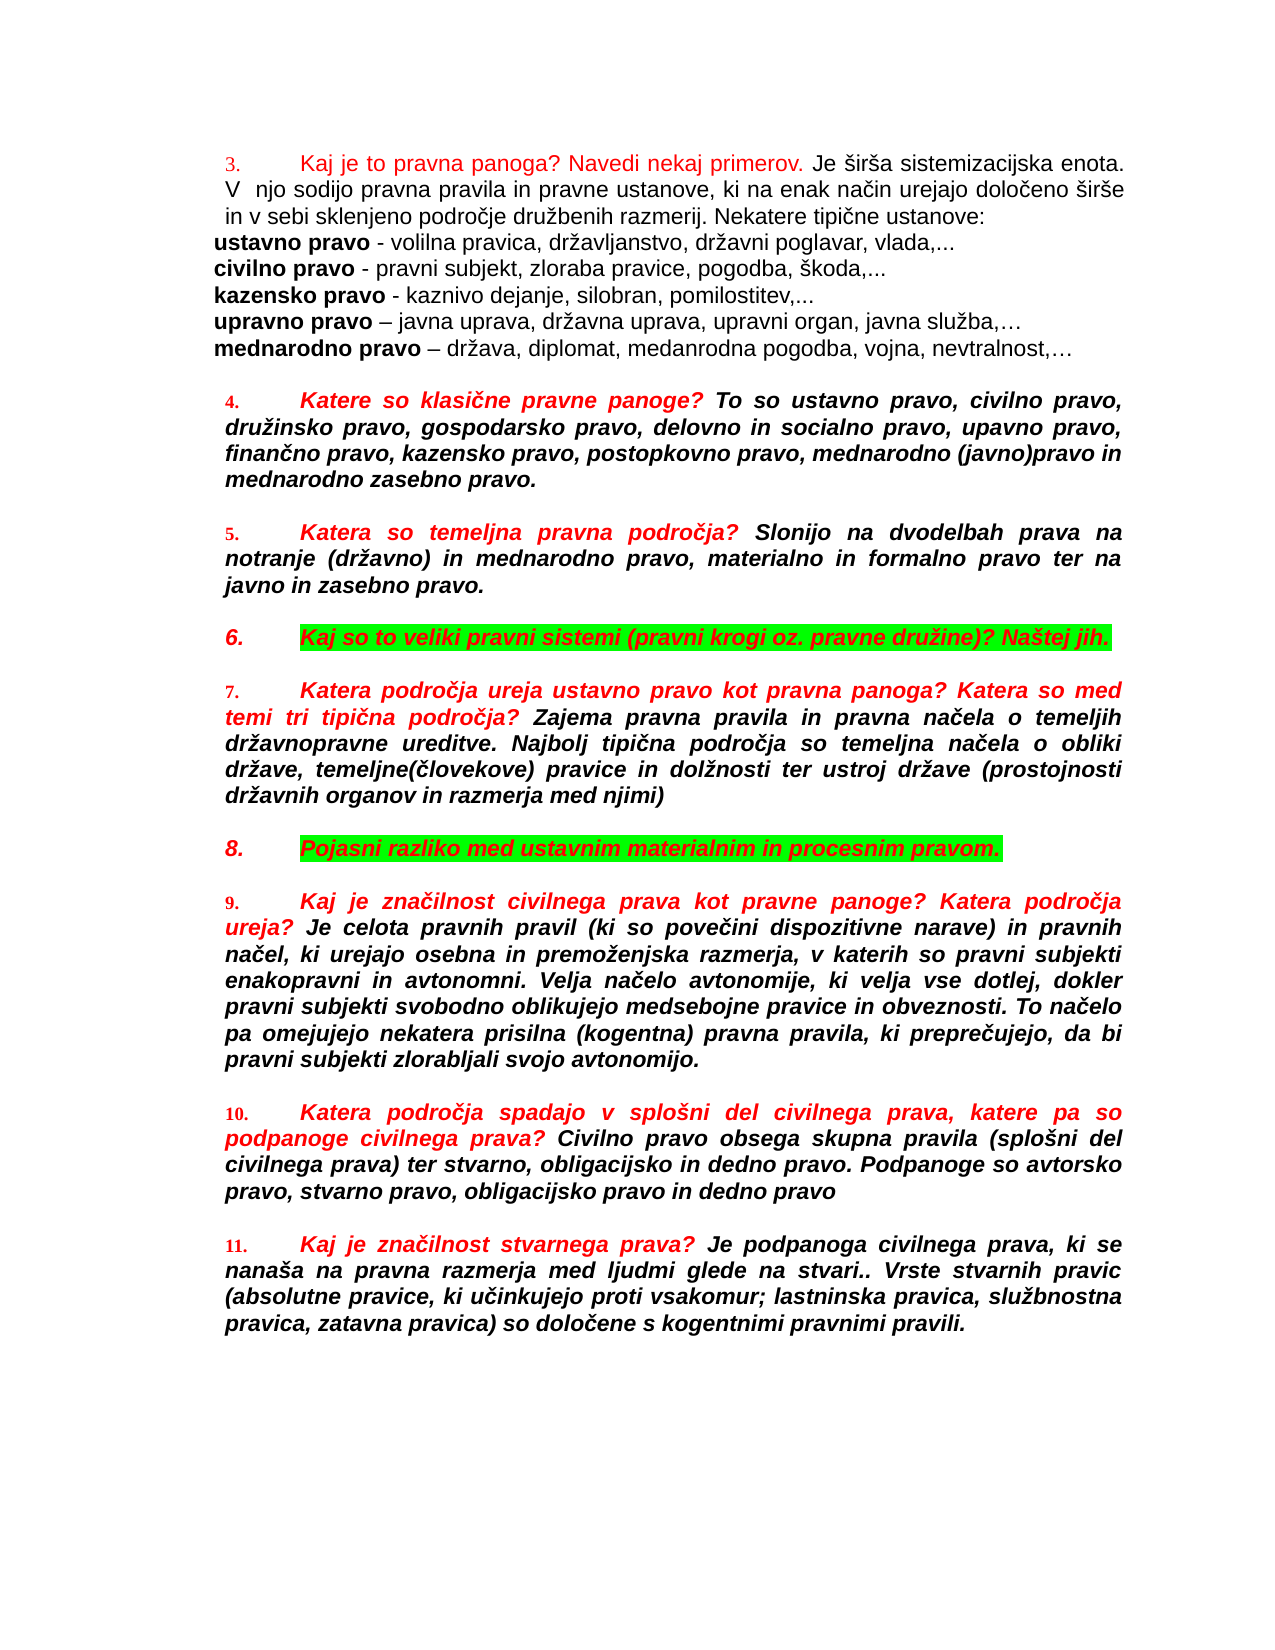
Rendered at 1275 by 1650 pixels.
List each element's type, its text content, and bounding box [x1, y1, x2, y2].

subtitle Katera so temeljna pravna področja? Slonijo na dvodelbah prava na notranje (državno) in mednarodno pravo, materialno in formalno pravo ter na javno in zasebno pravo. [225, 519, 1125, 598]
text civilno pravo - pravni subjekt, zloraba pravice, pogodba, škoda,... [150, 255, 1125, 282]
text upravno pravo – javna uprava, državna uprava, upravni organ, javna služba,… [150, 308, 1125, 334]
text ustavno pravo - volilna pravica, državljanstvo, državni poglavar, vlada,... [150, 229, 1125, 255]
subtitle Kaj je značilnost stvarnega prava? Je podpanoga civilnega prava, ki se nanaša na pravna razmerja med ljudmi glede na stvari.. Vrste stvarnih pravic (absolutne pravice, ki učinkujejo proti vsakomur; lastninska pravica, službnostna pravica, zatavna pravica) so določene s kogentnimi pravnimi pravili. [225, 1231, 1125, 1336]
subtitle Katera področja ureja ustavno pravo kot pravna panoga? Katera so med temi tri tipična področja? Zajema pravna pravila in pravna načela o temeljih državnopravne ureditve. Najbolj tipična področja so temeljna načela o obliki države, temeljne(človekove) pravice in dolžnosti ter ustroj države (prostojnosti državnih organov in razmerja med njimi) [225, 677, 1125, 809]
subtitle Kaj je značilnost civilnega prava kot pravne panoge? Katera področja ureja? Je celota pravnih pravil (ki so povečini dispozitivne narave) in pravnih načel, ki urejajo osebna in premoženjska razmerja, v katerih so pravni subjekti enakopravni in avtonomni. Velja načelo avtonomije, ki velja vse dotlej, dokler pravni subjekti svobodno oblikujejo medsebojne pravice in obveznosti. To načelo pa omejujejo nekatera prisilna (kogentna) pravna pravila, ki preprečujejo, da bi pravni subjekti zlorabljali svojo avtonomijo. [225, 888, 1125, 1072]
subtitle Kaj so to veliki pravni sistemi (pravni krogi oz. pravne družine)? Naštej jih. [225, 624, 1125, 651]
list Kaj je to pravna panoga? Navedi nekaj primerov. Je širša sistemizacijska enota. V njo sodijo pravna pravila in pravne ustanove, ki na enak način urejajo določeno širše in v sebi sklenjeno področje družbenih razmerij. Nekatere tipične ustanove: [225, 150, 1125, 229]
subtitle Katera področja spadajo v splošni del civilnega prava, katere pa so podpanoge civilnega prava? Civilno pravo obsega skupna pravila (splošni del civilnega prava) ter stvarno, obligacijsko in dedno pravo. Podpanoge so avtorsko pravo, stvarno pravo, obligacijsko pravo in dedno pravo [225, 1099, 1125, 1204]
subtitle Pojasni razliko med ustavnim materialnim in procesnim pravom. [225, 835, 1125, 862]
text kazensko pravo - kaznivo dejanje, silobran, pomilostitev,... [150, 282, 1125, 308]
subtitle Katere so klasične pravne panoge? To so ustavno pravo, civilno pravo, družinsko pravo, gospodarsko pravo, delovno in socialno pravo, upavno pravo, finančno pravo, kazensko pravo, postopkovno pravo, mednarodno (javno)pravo in mednarodno zasebno pravo. [225, 387, 1125, 493]
text mednarodno pravo – država, diplomat, medanrodna pogodba, vojna, nevtralnost,… [150, 334, 1125, 361]
